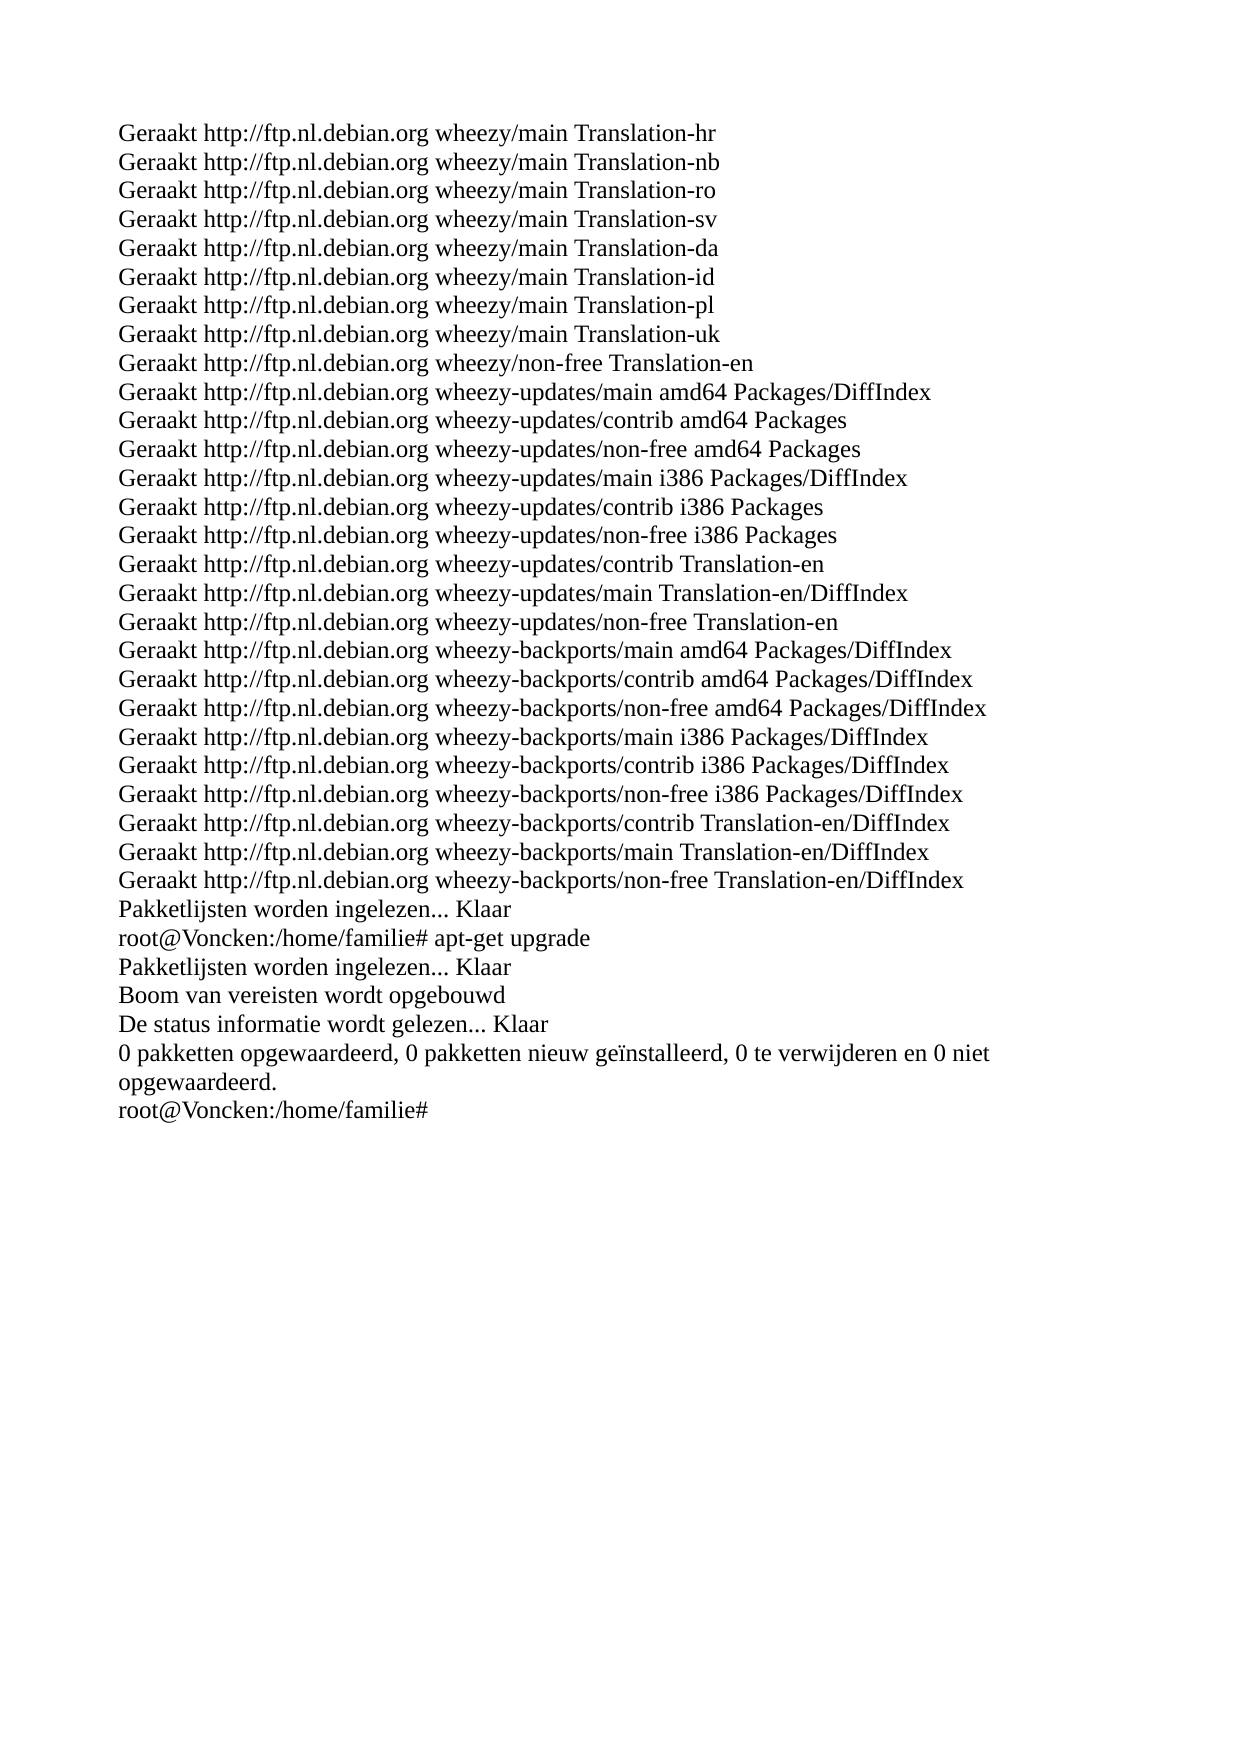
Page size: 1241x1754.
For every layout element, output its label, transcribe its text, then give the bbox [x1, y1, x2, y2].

text De status informatie wordt gelezen... Klaar [118, 1009, 1122, 1038]
text Geraakt http://ftp.nl.debian.org wheezy/main Translation-hr [118, 118, 1122, 147]
text Geraakt http://ftp.nl.debian.org wheezy-backports/non-free amd64 Packages/DiffIndex [118, 693, 1122, 722]
text Geraakt http://ftp.nl.debian.org wheezy-backports/contrib Translation-en/DiffIndex [118, 808, 1122, 837]
text Geraakt http://ftp.nl.debian.org wheezy/main Translation-sv [118, 204, 1122, 233]
text Geraakt http://ftp.nl.debian.org wheezy-updates/non-free amd64 Packages [118, 434, 1122, 463]
text Geraakt http://ftp.nl.debian.org wheezy/main Translation-da [118, 233, 1122, 262]
text Geraakt http://ftp.nl.debian.org wheezy-updates/contrib amd64 Packages [118, 406, 1122, 434]
text Geraakt http://ftp.nl.debian.org wheezy-updates/non-free Translation-en [118, 607, 1122, 636]
text Geraakt http://ftp.nl.debian.org wheezy-backports/non-free Translation-en/DiffIndex [118, 866, 1122, 894]
text Geraakt http://ftp.nl.debian.org wheezy-backports/contrib amd64 Packages/DiffIndex [118, 664, 1122, 693]
text Geraakt http://ftp.nl.debian.org wheezy-backports/main Translation-en/DiffIndex [118, 837, 1122, 866]
text Geraakt http://ftp.nl.debian.org wheezy/main Translation-nb [118, 147, 1122, 176]
text Geraakt http://ftp.nl.debian.org wheezy/main Translation-uk [118, 319, 1122, 348]
text Pakketlijsten worden ingelezen... Klaar [118, 894, 1122, 923]
text Geraakt http://ftp.nl.debian.org wheezy-backports/non-free i386 Packages/DiffIndex [118, 779, 1122, 808]
text Geraakt http://ftp.nl.debian.org wheezy/main Translation-ro [118, 176, 1122, 204]
text Geraakt http://ftp.nl.debian.org wheezy-backports/contrib i386 Packages/DiffIndex [118, 751, 1122, 779]
text root@Voncken:/home/familie# [118, 1096, 1122, 1124]
text 0 pakketten opgewaardeerd, 0 pakketten nieuw geïnstalleerd, 0 te verwijderen en 0 niet opgewaardeerd. [118, 1038, 1122, 1096]
text Boom van vereisten wordt opgebouwd [118, 981, 1122, 1009]
text Geraakt http://ftp.nl.debian.org wheezy-updates/main i386 Packages/DiffIndex [118, 463, 1122, 492]
text Geraakt http://ftp.nl.debian.org wheezy/non-free Translation-en [118, 348, 1122, 377]
text Pakketlijsten worden ingelezen... Klaar [118, 952, 1122, 981]
text Geraakt http://ftp.nl.debian.org wheezy-updates/non-free i386 Packages [118, 521, 1122, 549]
text Geraakt http://ftp.nl.debian.org wheezy-backports/main i386 Packages/DiffIndex [118, 722, 1122, 751]
text Geraakt http://ftp.nl.debian.org wheezy/main Translation-id [118, 262, 1122, 291]
text Geraakt http://ftp.nl.debian.org wheezy-backports/main amd64 Packages/DiffIndex [118, 636, 1122, 664]
text Geraakt http://ftp.nl.debian.org wheezy-updates/main Translation-en/DiffIndex [118, 578, 1122, 607]
text Geraakt http://ftp.nl.debian.org wheezy-updates/contrib Translation-en [118, 549, 1122, 578]
text Geraakt http://ftp.nl.debian.org wheezy-updates/contrib i386 Packages [118, 492, 1122, 521]
text root@Voncken:/home/familie# apt-get upgrade [118, 923, 1122, 952]
text Geraakt http://ftp.nl.debian.org wheezy/main Translation-pl [118, 291, 1122, 319]
text Geraakt http://ftp.nl.debian.org wheezy-updates/main amd64 Packages/DiffIndex [118, 377, 1122, 406]
